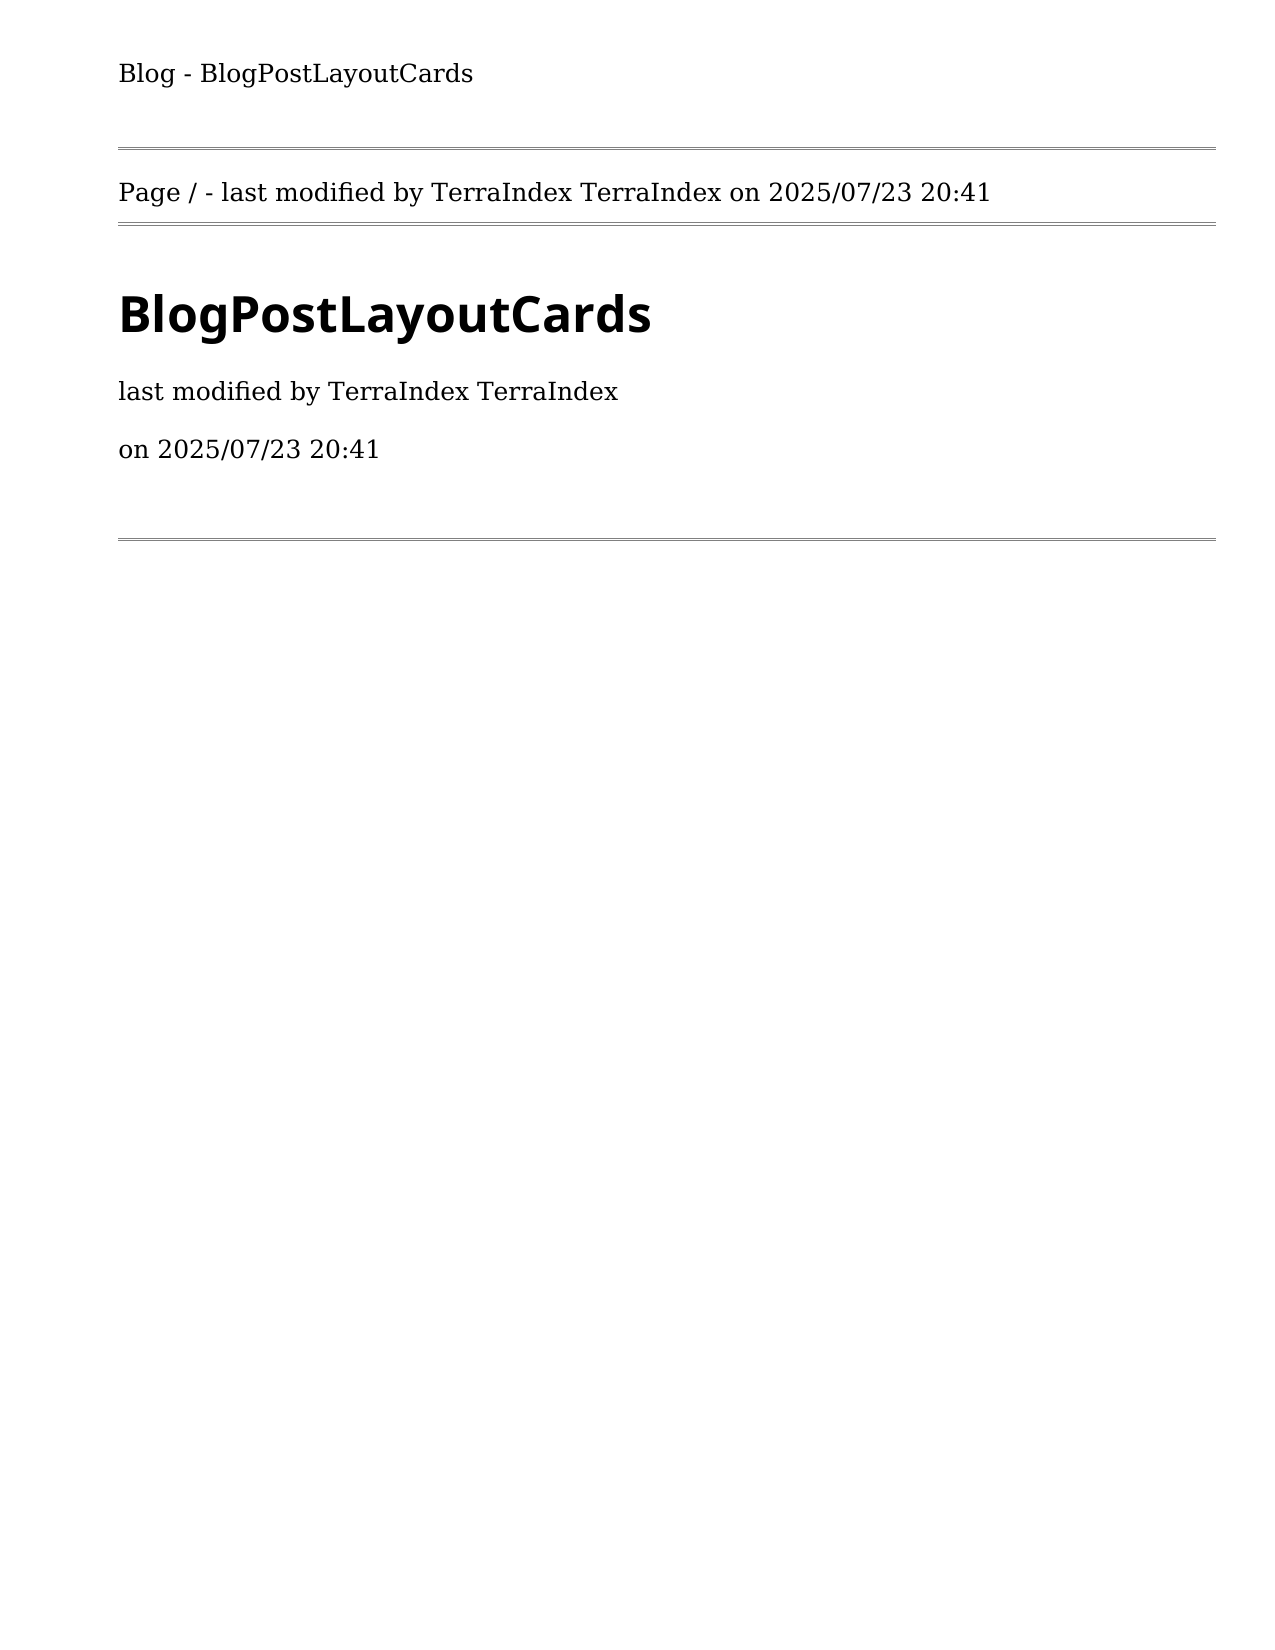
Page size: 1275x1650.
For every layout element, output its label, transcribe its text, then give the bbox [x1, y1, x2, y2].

subtitle BlogPostLayoutCards [118, 279, 1216, 347]
text Page / - last modified by TerraIndex TerraIndex on 2025/07/23 20:41 [118, 179, 1216, 208]
text on 2025/07/23 20:41 [118, 435, 1216, 464]
text last modified by TerraIndex TerraIndex [118, 377, 1216, 406]
text Blog - BlogPostLayoutCards [118, 59, 1216, 88]
